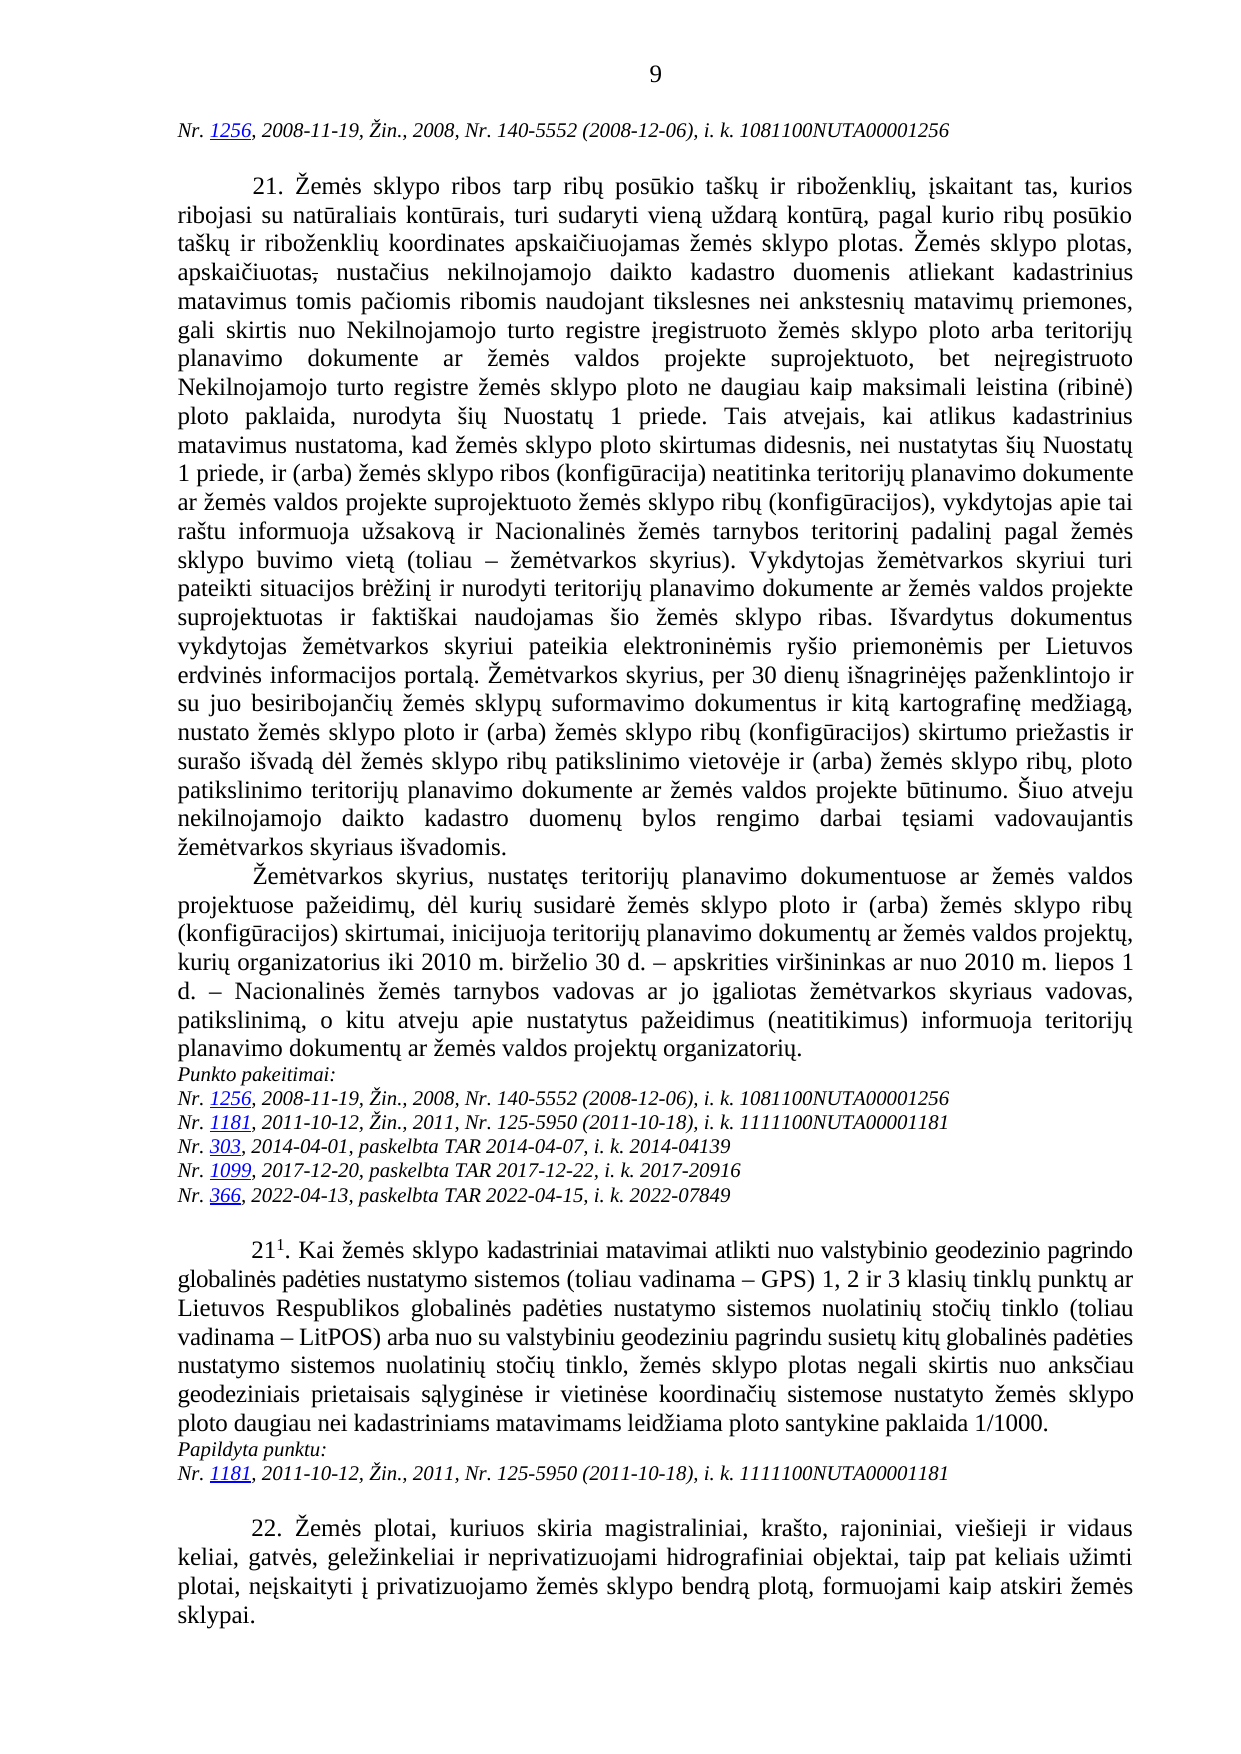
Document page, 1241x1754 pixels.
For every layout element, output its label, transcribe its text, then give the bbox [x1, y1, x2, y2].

text Žemėtvarkos skyrius, nustatęs teritorijų planavimo dokumentuose ar žemės valdos projektuose pažeidimų, dėl kurių susidarė žemės sklypo ploto ir (arba) žemės sklypo ribų (konfigūracijos) skirtumai, inicijuoja teritorijų planavimo dokumentų ar žemės valdos projektų, kurių organizatorius iki 2010 m. birželio 30 d. – apskrities viršininkas ar nuo 2010 m. liepos 1 d. – Nacionalinės žemės tarnybos vadovas ar jo įgaliotas žemėtvarkos skyriaus vadovas, patikslinimą, o kitu atveju apie nustatytus pažeidimus (neatitikimus) informuoja teritorijų planavimo dokumentų ar žemės valdos projektų organizatorių. [177, 861, 1134, 1062]
text Nr. 366, 2022-04-13, paskelbta TAR 2022-04-15, i. k. 2022-07849 [177, 1182, 1134, 1207]
text Nr. 1181, 2011-10-12, Žin., 2011, Nr. 125-5950 (2011-10-18), i. k. 1111100NUTA00001181 [177, 1461, 1134, 1485]
text 211. Kai žemės sklypo kadastriniai matavimai atlikti nuo valstybinio geodezinio pagrindo globalinės padėties nustatymo sistemos (toliau vadinama – GPS) 1, 2 ir 3 klasių tinklų punktų ar Lietuvos Respublikos globalinės padėties nustatymo sistemos nuolatinių stočių tinklo (toliau vadinama – LitPOS) arba nuo su valstybiniu geodeziniu pagrindu susietų kitų globalinės padėties nustatymo sistemos nuolatinių stočių tinklo, žemės sklypo plotas negali skirtis nuo anksčiau geodeziniais prietaisais sąlyginėse ir vietinėse koordinačių sistemose nustatyto žemės sklypo ploto daugiau nei kadastriniams matavimams leidžiama ploto santykine paklaida 1/1000. [177, 1235, 1134, 1437]
text Nr. 1099, 2017-12-20, paskelbta TAR 2017-12-22, i. k. 2017-20916 [177, 1158, 1134, 1182]
text Nr. 1256, 2008-11-19, Žin., 2008, Nr. 140-5552 (2008-12-06), i. k. 1081100NUTA00001256 [177, 1086, 1134, 1110]
text Nr. 303, 2014-04-01, paskelbta TAR 2014-04-07, i. k. 2014-04139 [177, 1134, 1134, 1158]
text 22. Žemės plotai, kuriuos skiria magistraliniai, krašto, rajoniniai, viešieji ir vidaus keliai, gatvės, geležinkeliai ir neprivatizuojami hidrografiniai objektai, taip pat keliais užimti plotai, neįskaityti į privatizuojamo žemės sklypo bendrą plotą, formuojami kaip atskiri žemės sklypai. [177, 1513, 1134, 1628]
text Nr. 1181, 2011-10-12, Žin., 2011, Nr. 125-5950 (2011-10-18), i. k. 1111100NUTA00001181 [177, 1110, 1134, 1134]
text Papildyta punktu: [177, 1437, 1134, 1461]
text Punkto pakeitimai: [177, 1062, 1134, 1086]
text Nr. 1256, 2008-11-19, Žin., 2008, Nr. 140-5552 (2008-12-06), i. k. 1081100NUTA00001256 [177, 118, 1134, 142]
text 21. Žemės sklypo ribos tarp ribų posūkio taškų ir riboženklių, įskaitant tas, kurios ribojasi su natūraliais kontūrais, turi sudaryti vieną uždarą kontūrą, pagal kurio ribų posūkio taškų ir riboženklių koordinates apskaičiuojamas žemės sklypo plotas. Žemės sklypo plotas, apskaičiuotas, nustačius nekilnojamojo daikto kadastro duomenis atliekant kadastrinius matavimus tomis pačiomis ribomis naudojant tikslesnes nei ankstesnių matavimų priemones, gali skirtis nuo Nekilnojamojo turto registre įregistruoto žemės sklypo ploto arba teritorijų planavimo dokumente ar žemės valdos projekte suprojektuoto, bet neįregistruoto Nekilnojamojo turto registre žemės sklypo ploto ne daugiau kaip maksimali leistina (ribinė) ploto paklaida, nurodyta šių Nuostatų 1 priede. Tais atvejais, kai atlikus kadastrinius matavimus nustatoma, kad žemės sklypo ploto skirtumas didesnis, nei nustatytas šių Nuostatų 1 priede, ir (arba) žemės sklypo ribos (konfigūracija) neatitinka teritorijų planavimo dokumente ar žemės valdos projekte suprojektuoto žemės sklypo ribų (konfigūracijos), vykdytojas apie tai raštu informuoja užsakovą ir Nacionalinės žemės tarnybos teritorinį padalinį pagal žemės sklypo buvimo vietą (toliau – žemėtvarkos skyrius). Vykdytojas žemėtvarkos skyriui turi pateikti situacijos brėžinį ir nurodyti teritorijų planavimo dokumente ar žemės valdos projekte suprojektuotas ir faktiškai naudojamas šio žemės sklypo ribas. Išvardytus dokumentus vykdytojas žemėtvarkos skyriui pateikia elektroninėmis ryšio priemonėmis per Lietuvos erdvinės informacijos portalą. Žemėtvarkos skyrius, per 30 dienų išnagrinėjęs paženklintojo ir su juo besiribojančių žemės sklypų suformavimo dokumentus ir kitą kartografinę medžiagą, nustato žemės sklypo ploto ir (arba) žemės sklypo ribų (konfigūracijos) skirtumo priežastis ir surašo išvadą dėl žemės sklypo ribų patikslinimo vietovėje ir (arba) žemės sklypo ribų, ploto patikslinimo teritorijų planavimo dokumente ar žemės valdos projekte būtinumo. Šiuo atveju nekilnojamojo daikto kadastro duomenų bylos rengimo darbai tęsiami vadovaujantis žemėtvarkos skyriaus išvadomis. [177, 171, 1134, 861]
